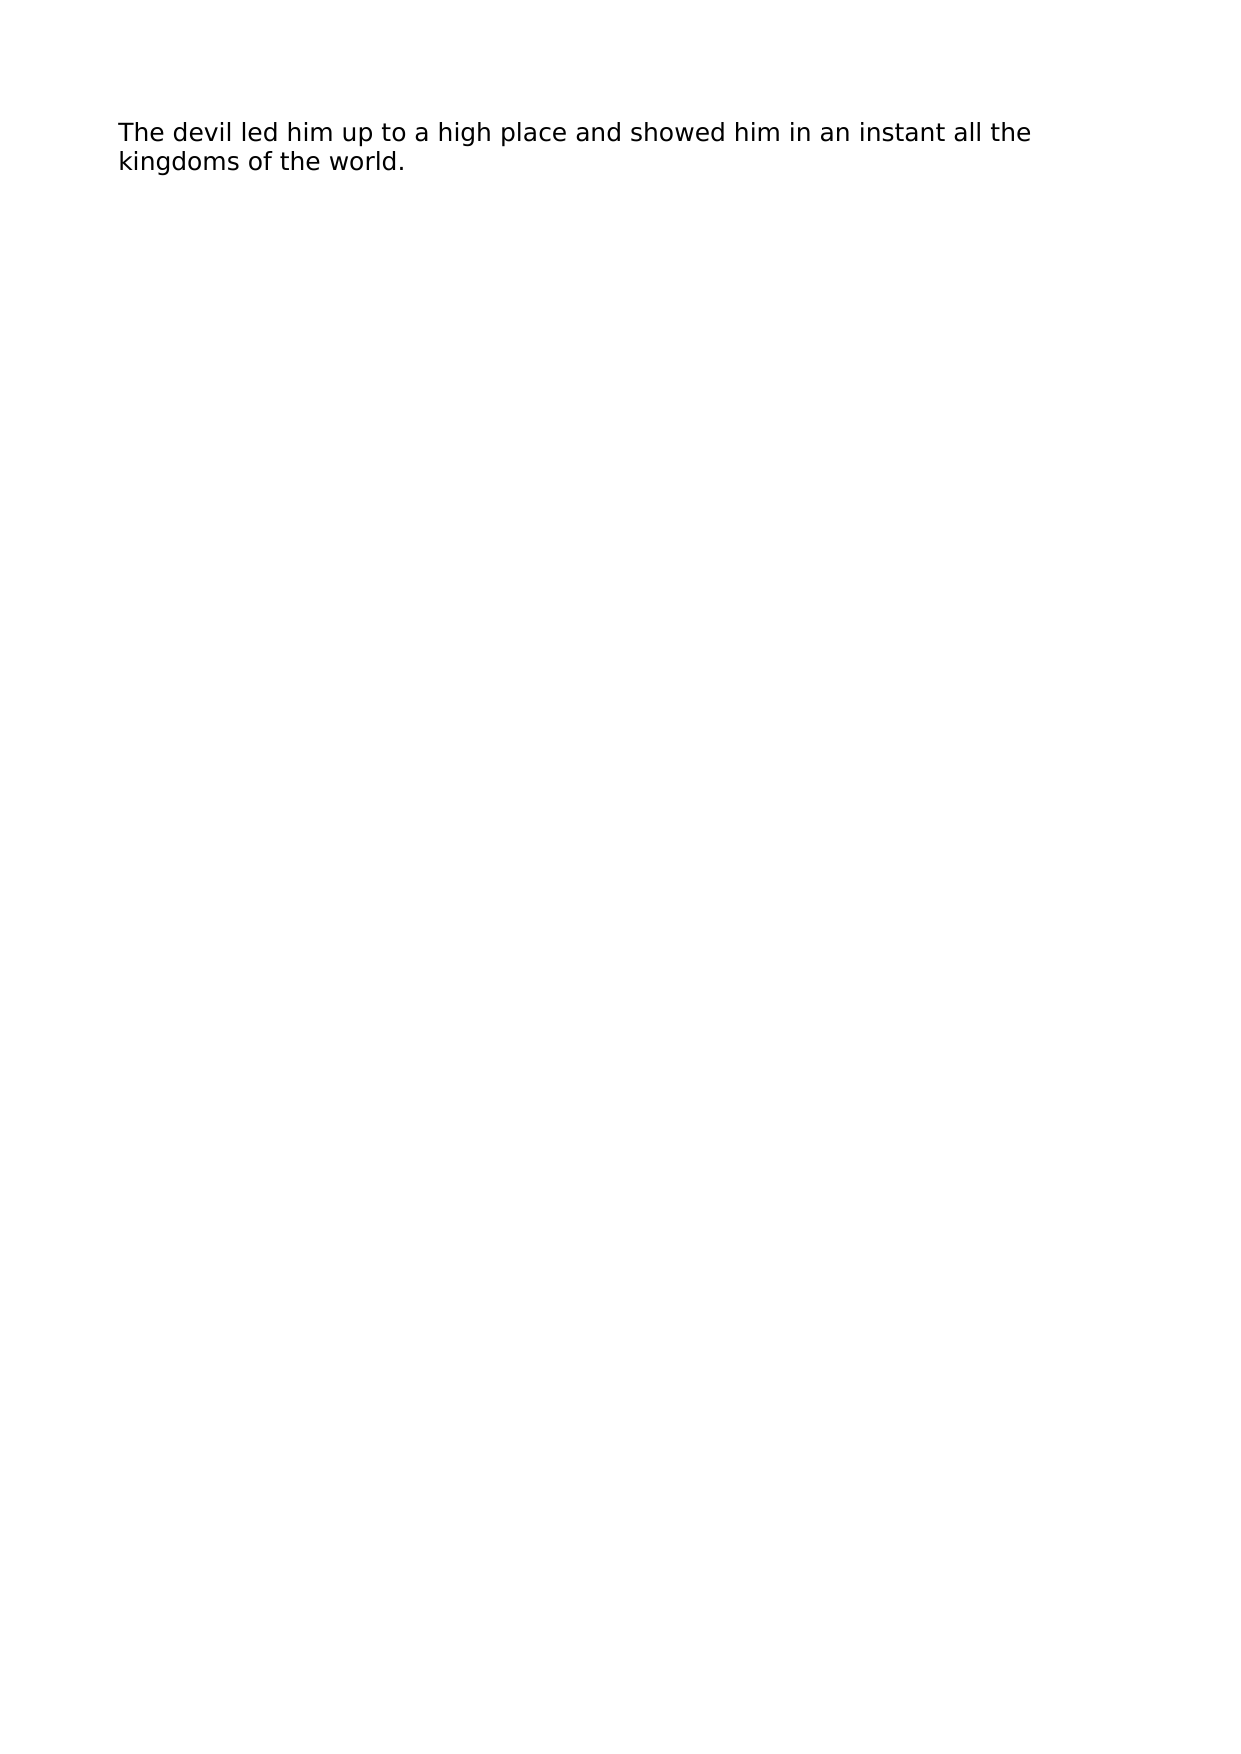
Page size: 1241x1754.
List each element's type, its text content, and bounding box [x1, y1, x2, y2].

text The devil led him up to a high place and showed him in an instant all the kingdoms of the world. [118, 118, 1122, 176]
